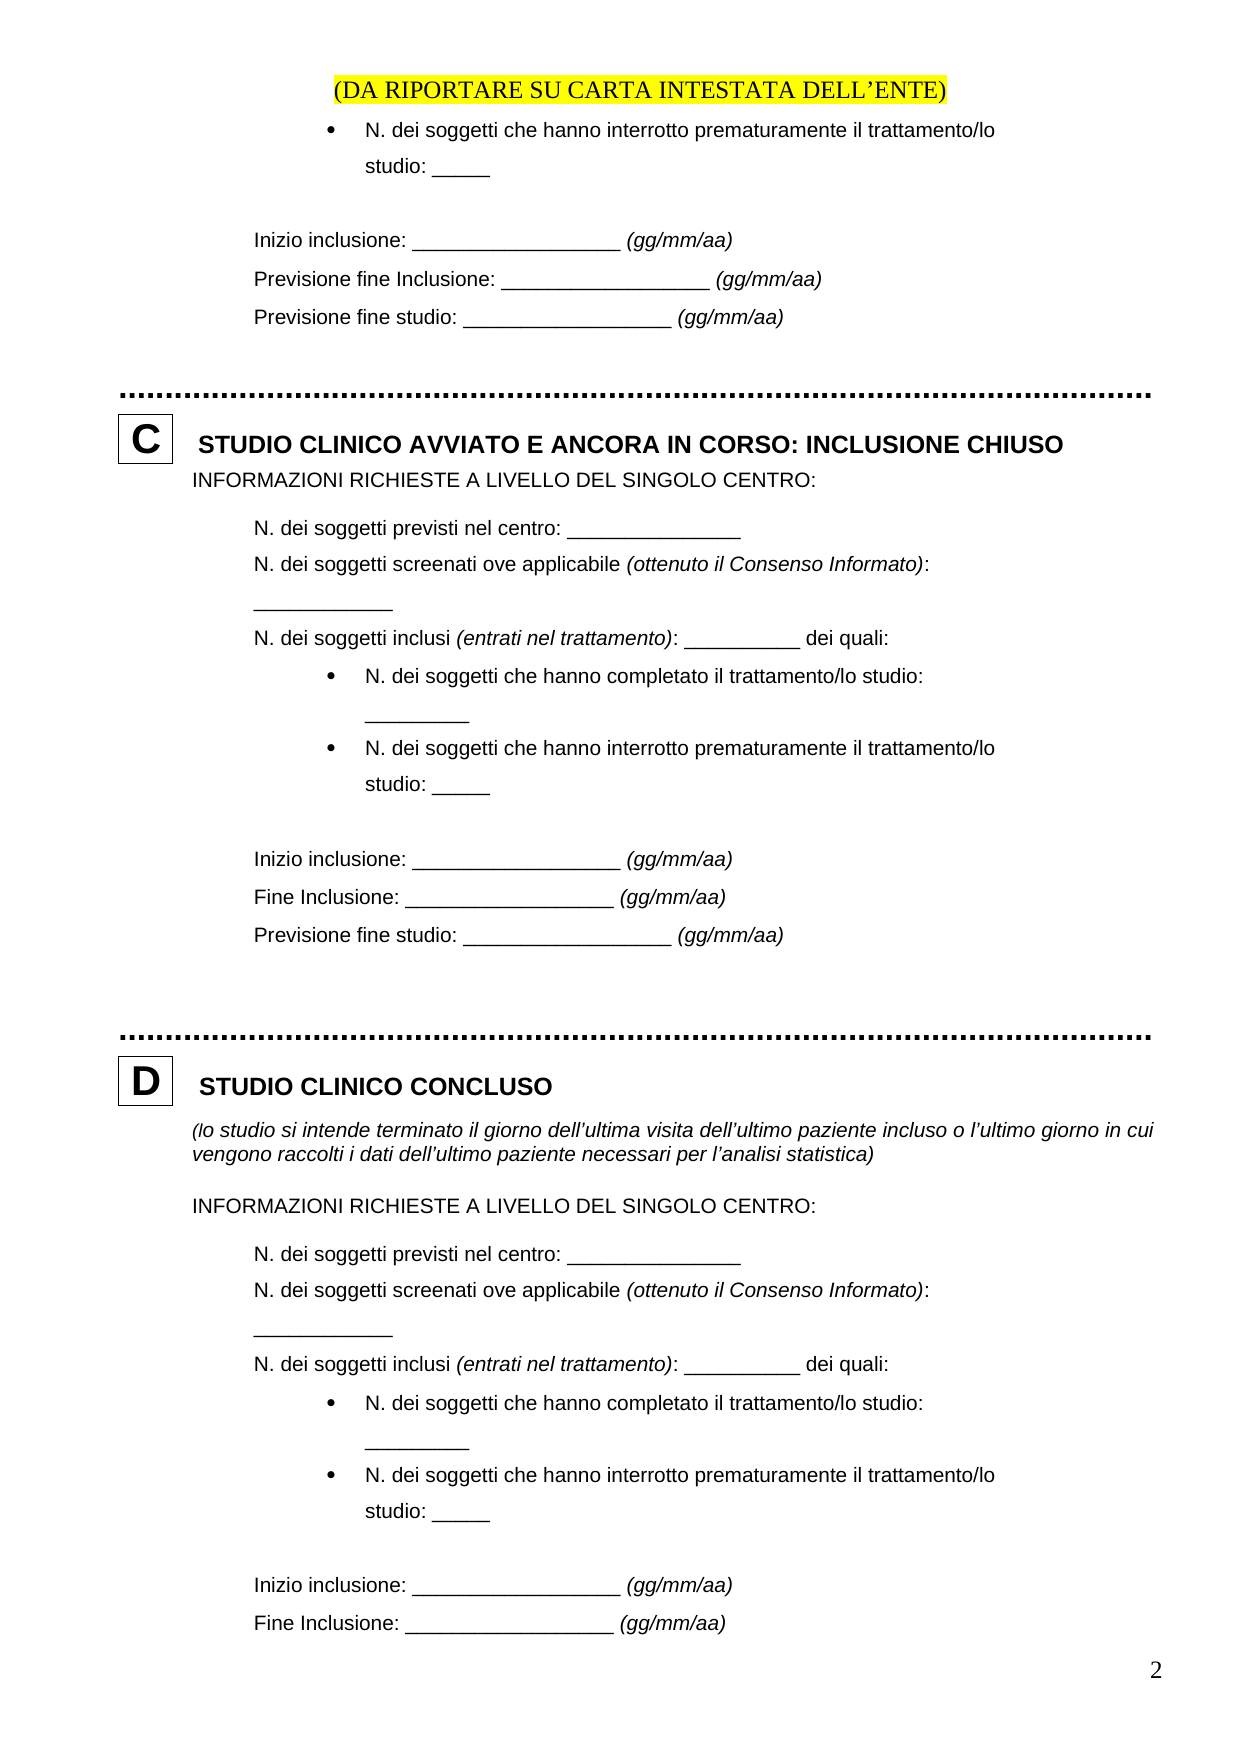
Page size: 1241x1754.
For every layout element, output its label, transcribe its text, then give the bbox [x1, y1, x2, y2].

table_cell N. dei soggetti inclusi (entrati nel trattamento): __________ dei quali: [246, 1352, 1034, 1391]
table_cell N. dei soggetti che hanno interrotto prematuramente il trattamento/lo studio: _____ [246, 1463, 1034, 1537]
text ................................................................................................................ [118, 367, 1162, 405]
table_cell N. dei soggetti che hanno completato il trattamento/lo studio: _________ [246, 1391, 1034, 1462]
table_cell Previsione fine studio: __________________ (gg/mm/aa) [246, 305, 1034, 343]
table_cell N. dei soggetti screenati ove applicabile (ottenuto il Consenso Informato): ____________ [246, 552, 1034, 626]
table_header N. dei soggetti previsti nel centro: _______________ [246, 1242, 1034, 1278]
table_cell [246, 1537, 1034, 1573]
table_cell Previsione fine studio: __________________ (gg/mm/aa) [246, 923, 1034, 961]
text ................................................................................................................ [118, 1009, 1162, 1047]
text STUDIO CLINICO CONCLUSO [173, 1056, 1155, 1106]
table_cell N. dei soggetti screenati ove applicabile (ottenuto il Consenso Informato): ____________ [246, 1278, 1034, 1352]
subtitle C [119, 415, 172, 463]
table_cell Previsione fine Inclusione: __________________ (gg/mm/aa) [246, 267, 1034, 305]
subtitle STUDIO CLINICO AVVIATO E ANCORA IN CORSO: INCLUSIONE CHIUSO [173, 414, 1162, 464]
text INFORMAZIONI RICHIESTE A LIVELLO DEL SINGOLO CENTRO: [118, 1194, 1162, 1218]
text (lo studio si intende terminato il giorno dell’ultima visita dell’ultimo paziente incluso o l’ultimo giorno in cui vengono raccolti i dati dell’ultimo paziente necessari per l’analisi statistica) [192, 1118, 1155, 1166]
table_cell Inizio inclusione: __________________ (gg/mm/aa) [246, 228, 1034, 267]
text D [119, 1057, 172, 1105]
table_cell Fine Inclusione: __________________ (gg/mm/aa) [246, 885, 1034, 923]
table_cell N. dei soggetti che hanno completato il trattamento/lo studio: _________ [246, 664, 1034, 736]
table_cell N. dei soggetti inclusi (entrati nel trattamento): __________ dei quali: [246, 626, 1034, 664]
table_cell N. dei soggetti che hanno interrotto prematuramente il trattamento/lo studio: _____ [246, 736, 1034, 810]
table_cell [246, 810, 1034, 846]
table_cell Inizio inclusione: __________________ (gg/mm/aa) [246, 1573, 1034, 1611]
table_cell N. dei soggetti che hanno interrotto prematuramente il trattamento/lo studio: _____ [246, 118, 1034, 192]
table_cell Fine Inclusione: __________________ (gg/mm/aa) [246, 1611, 1034, 1649]
text INFORMAZIONI RICHIESTE A LIVELLO DEL SINGOLO CENTRO: [118, 468, 1162, 492]
table_cell [246, 193, 1034, 228]
table_cell Inizio inclusione: __________________ (gg/mm/aa) [246, 846, 1034, 884]
table_header N. dei soggetti previsti nel centro: _______________ [246, 516, 1034, 552]
